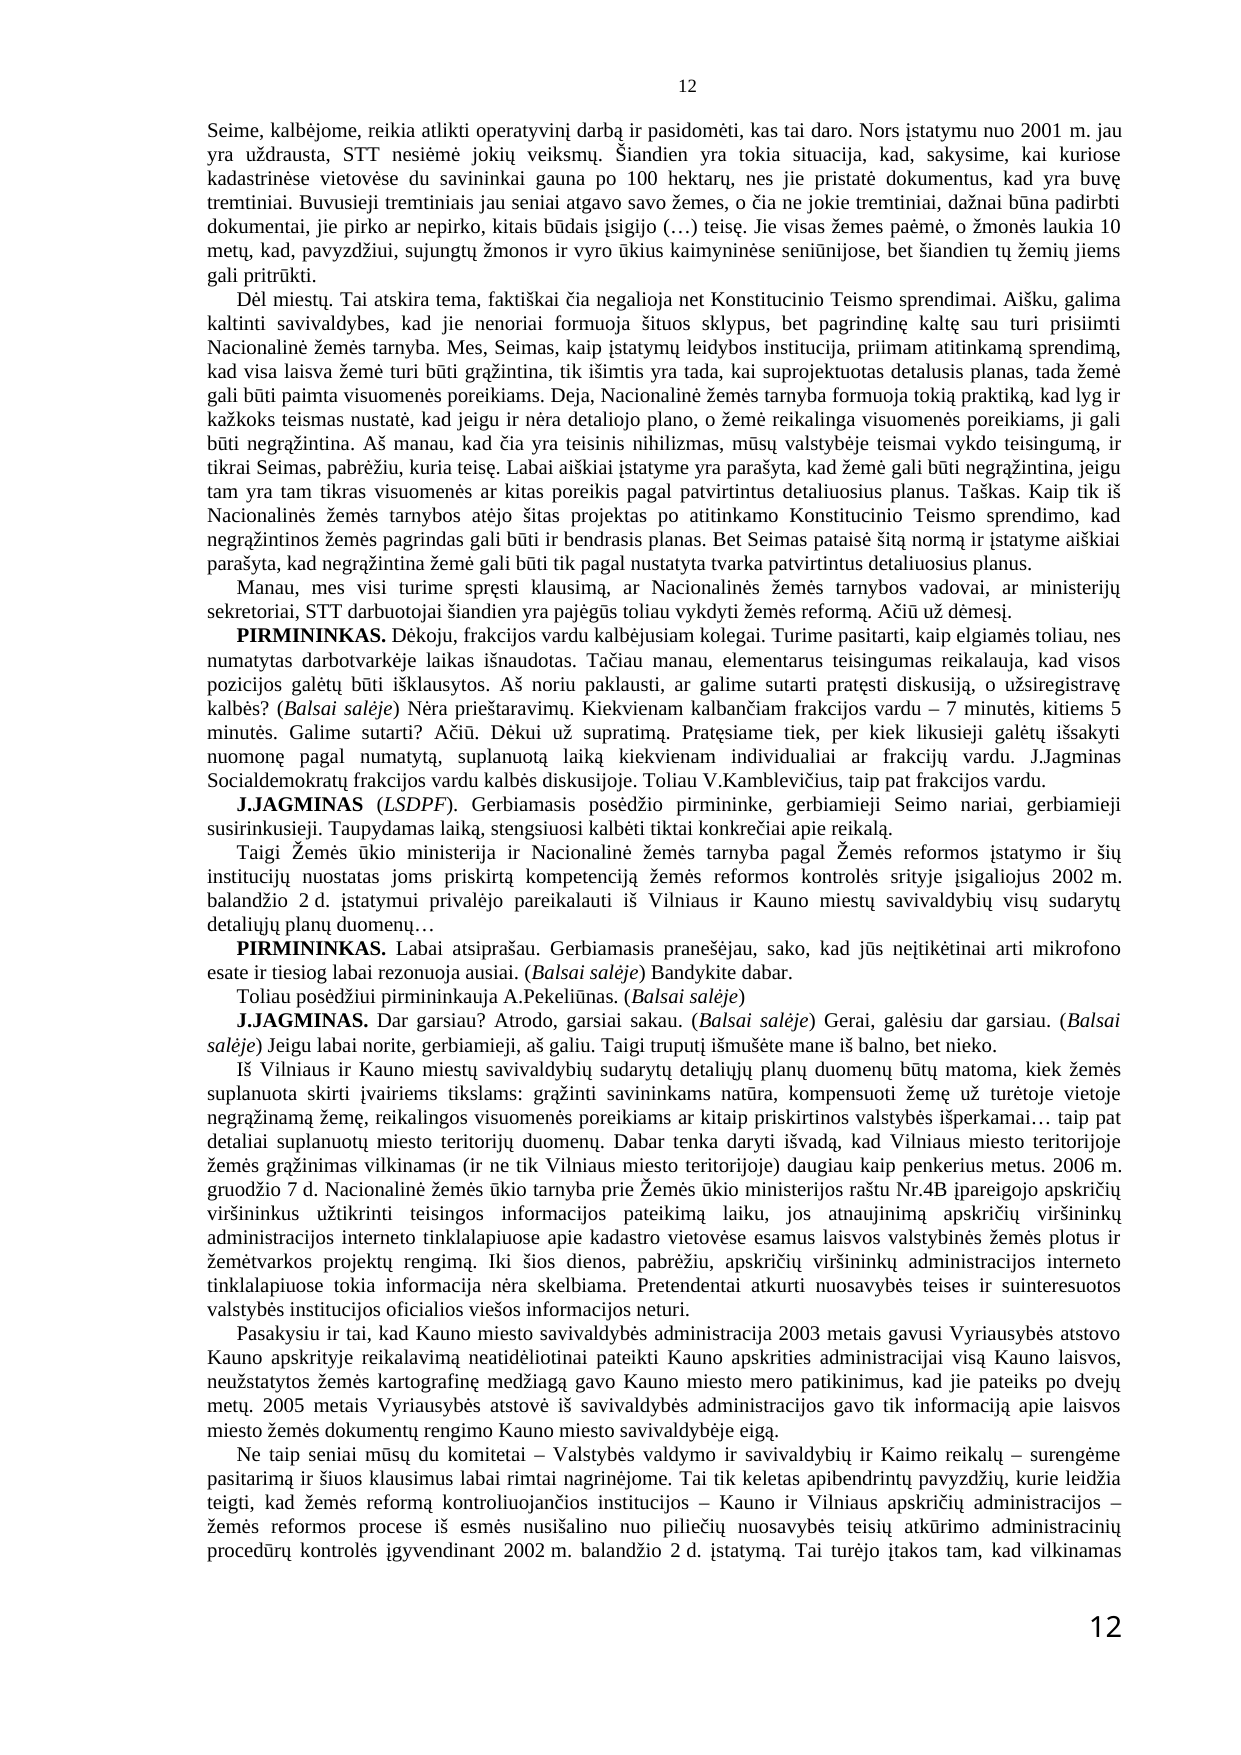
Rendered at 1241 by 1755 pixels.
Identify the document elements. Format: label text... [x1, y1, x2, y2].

text Iš Vilniaus ir Kauno miestų savivaldybių sudarytų detaliųjų planų duomenų būtų matoma, kiek žemės suplanuota skirti įvairiems tikslams: grąžinti savininkams natūra, kompensuoti žemę už turėtoje vietoje negrąžinamą žemę, reikalingos visuomenės poreikiams ar kitaip priskirtinos valstybės išperkamai… taip pat detaliai suplanuotų miesto teritorijų duomenų. Dabar tenka daryti išvadą, kad Vilniaus miesto teritorijoje žemės grąžinimas vilkinamas (ir ne tik Vilniaus miesto teritorijoje) daugiau kaip penkerius metus. 2006 m. gruodžio 7 d. Nacionalinė žemės ūkio tarnyba prie Žemės ūkio ministerijos raštu Nr.4B įpareigojo apskričių viršininkus užtikrinti teisingos informacijos pateikimą laiku, jos atnaujinimą apskričių viršininkų administracijos interneto tinklalapiuose apie kadastro vietovėse esamus laisvos valstybinės žemės plotus ir žemėtvarkos projektų rengimą. Iki šios dienos, pabrėžiu, apskričių viršininkų administracijos interneto tinklalapiuose tokia informacija nėra skelbiama. Pretendentai atkurti nuosavybės teises ir suinteresuotos valstybės institucijos oficialios viešos informacijos neturi. [207, 1057, 1122, 1321]
text J.JAGMINAS. Dar garsiau? Atrodo, garsiai sakau. (Balsai salėje) Gerai, galėsiu dar garsiau. (Balsai salėje) Jeigu labai norite, gerbiamieji, aš galiu. Taigi truputį išmušėte mane iš balno, bet nieko. [207, 1008, 1122, 1057]
text Pasakysiu ir tai, kad Kauno miesto savivaldybės administracija 2003 metais gavusi Vyriausybės atstovo Kauno apskrityje reikalavimą neatidėliotinai pateikti Kauno apskrities administracijai visą Kauno laisvos, neužstatytos žemės kartografinę medžiagą gavo Kauno miesto mero patikinimus, kad jie pateiks po dvejų metų. 2005 metais Vyriausybės atstovė iš savivaldybės administracijos gavo tik informaciją apie laisvos miesto žemės dokumentų rengimo Kauno miesto savivaldybėje eigą. [207, 1321, 1122, 1442]
text PIRMININKAS. Labai atsiprašau. Gerbiamasis pranešėjau, sako, kad jūs neįtikėtinai arti mikrofono esate ir tiesiog labai rezonuoja ausiai. (Balsai salėje) Bandykite dabar. [207, 936, 1122, 984]
text Seime, kalbėjome, reikia atlikti operatyvinį darbą ir pasidomėti, kas tai daro. Nors įstatymu nuo 2001 m. jau yra uždrausta, STT nesiėmė jokių veiksmų. Šiandien yra tokia situacija, kad, sakysime, kai kuriose kadastrinėse vietovėse du savininkai gauna po 100 hektarų, nes jie pristatė dokumentus, kad yra buvę tremtiniai. Buvusieji tremtiniais jau seniai atgavo savo žemes, o čia ne jokie tremtiniai, dažnai būna padirbti dokumentai, jie pirko ar nepirko, kitais būdais įsigijo (…) teisę. Jie visas žemes paėmė, o žmonės laukia 10 metų, kad, pavyzdžiui, sujungtų žmonos ir vyro ūkius kaimyninėse seniūnijose, bet šiandien tų žemių jiems gali pritrūkti. [207, 118, 1122, 287]
text Ne taip seniai mūsų du komitetai – Valstybės valdymo ir savivaldybių ir Kaimo reikalų – surengėme pasitarimą ir šiuos klausimus labai rimtai nagrinėjome. Tai tik keletas apibendrintų pavyzdžių, kurie leidžia teigti, kad žemės reformą kontroliuojančios institucijos – Kauno ir Vilniaus apskričių administracijos – žemės reformos procese iš esmės nusišalino nuo piliečių nuosavybės teisių atkūrimo administracinių procedūrų kontrolės įgyvendinant 2002 m. balandžio 2 d. įstatymą. Tai turėjo įtakos tam, kad vilkinamas [207, 1442, 1122, 1562]
text PIRMININKAS. Dėkoju, frakcijos vardu kalbėjusiam kolegai. Turime pasitarti, kaip elgiamės toliau, nes numatytas darbotvarkėje laikas išnaudotas. Tačiau manau, elementarus teisingumas reikalauja, kad visos pozicijos galėtų būti išklausytos. Aš noriu paklausti, ar galime sutarti pratęsti diskusiją, o užsiregistravę kalbės? (Balsai salėje) Nėra prieštaravimų. Kiekvienam kalbančiam frakcijos vardu – 7 minutės, kitiems 5 minutės. Galime sutarti? Ačiū. Dėkui už supratimą. Pratęsiame tiek, per kiek likusieji galėtų išsakyti nuomonę pagal numatytą, suplanuotą laiką kiekvienam individualiai ar frakcijų vardu. J.Jagminas Socialdemokratų frakcijos vardu kalbės diskusijoje. Toliau V.Kamblevičius, taip pat frakcijos vardu. [207, 623, 1122, 792]
text Manau, mes visi turime spręsti klausimą, ar Nacionalinės žemės tarnybos vadovai, ar ministerijų sekretoriai, STT darbuotojai šiandien yra pajėgūs toliau vykdyti žemės reformą. Ačiū už dėmesį. [207, 575, 1122, 623]
text Dėl miestų. Tai atskira tema, faktiškai čia negalioja net Konstitucinio Teismo sprendimai. Aišku, galima kaltinti savivaldybes, kad jie nenoriai formuoja šituos sklypus, bet pagrindinę kaltę sau turi prisiimti Nacionalinė žemės tarnyba. Mes, Seimas, kaip įstatymų leidybos institucija, priimam atitinkamą sprendimą, kad visa laisva žemė turi būti grąžintina, tik išimtis yra tada, kai suprojektuotas detalusis planas, tada žemė gali būti paimta visuomenės poreikiams. Deja, Nacionalinė žemės tarnyba formuoja tokią praktiką, kad lyg ir kažkoks teismas nustatė, kad jeigu ir nėra detaliojo plano, o žemė reikalinga visuomenės poreikiams, ji gali būti negrąžintina. Aš manau, kad čia yra teisinis nihilizmas, mūsų valstybėje teismai vykdo teisingumą, ir tikrai Seimas, pabrėžiu, kuria teisę. Labai aiškiai įstatyme yra parašyta, kad žemė gali būti negrąžintina, jeigu tam yra tam tikras visuomenės ar kitas poreikis pagal patvirtintus detaliuosius planus. Taškas. Kaip tik iš Nacionalinės žemės tarnybos atėjo šitas projektas po atitinkamo Konstitucinio Teismo sprendimo, kad negrąžintinos žemės pagrindas gali būti ir bendrasis planas. Bet Seimas pataisė šitą normą ir įstatyme aiškiai parašyta, kad negrąžintina žemė gali būti tik pagal nustatyta tvarka patvirtintus detaliuosius planus. [207, 287, 1122, 575]
text Taigi Žemės ūkio ministerija ir Nacionalinė žemės tarnyba pagal Žemės reformos įstatymo ir šių institucijų nuostatas joms priskirtą kompetenciją žemės reformos kontrolės srityje įsigaliojus 2002 m. balandžio 2 d. įstatymui privalėjo pareikalauti iš Vilniaus ir Kauno miestų savivaldybių visų sudarytų detaliųjų planų duomenų… [207, 840, 1122, 936]
text Toliau posėdžiui pirmininkauja A.Pekeliūnas. (Balsai salėje) [207, 984, 1122, 1008]
text J.JAGMINAS (LSDPF). Gerbiamasis posėdžio pirmininke, gerbiamieji Seimo nariai, gerbiamieji susirinkusieji. Taupydamas laiką, stengsiuosi kalbėti tiktai konkrečiai apie reikalą. [207, 792, 1122, 840]
